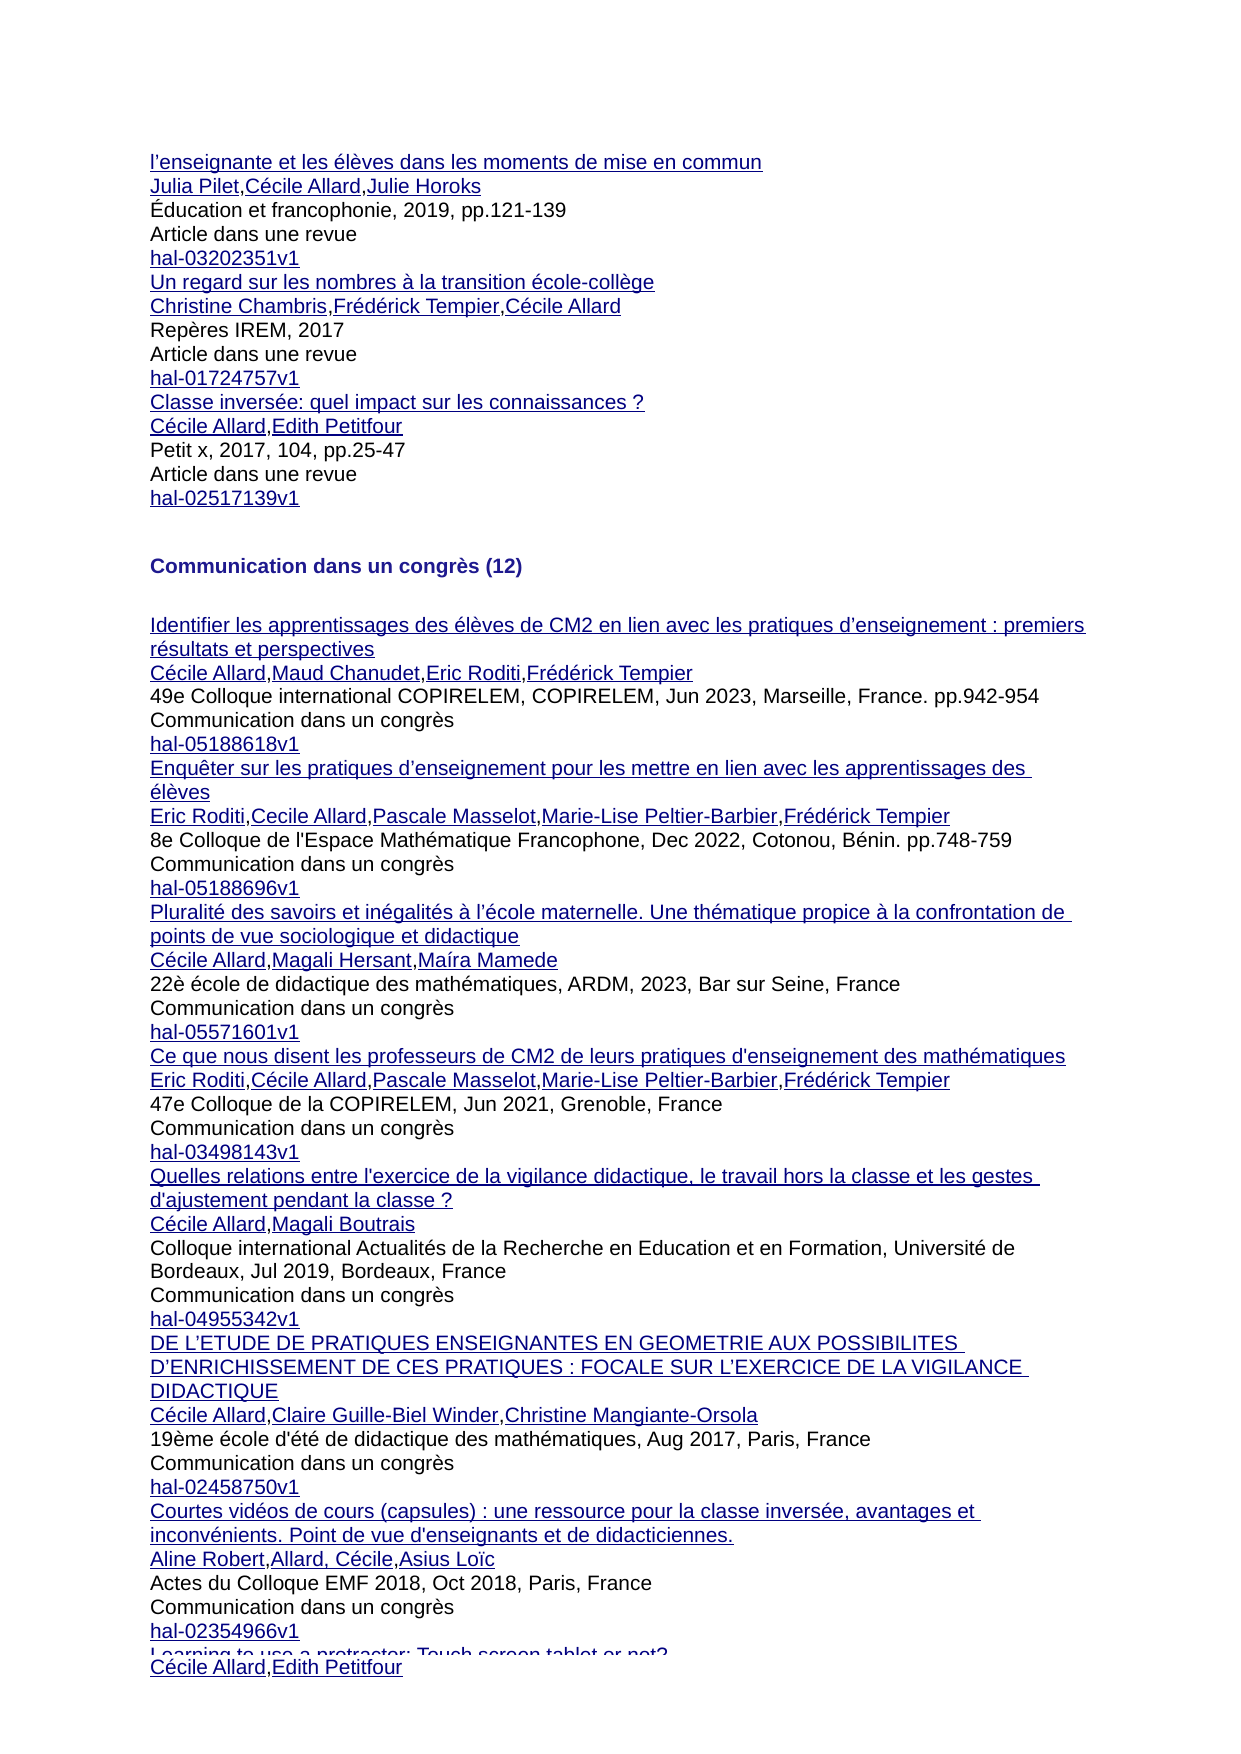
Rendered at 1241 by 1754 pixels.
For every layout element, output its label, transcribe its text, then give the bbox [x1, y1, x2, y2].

table_cell Un regard sur les nombres à la transition école-collège Christine Chambris,Frédérick Tempier,Cécile Allard Repères IREM, 2017 Article dans une revue hal-01724757v1 [150, 270, 1090, 389]
table_cell DE L’ETUDE DE PRATIQUES ENSEIGNANTES EN GEOMETRIE AUX POSSIBILITES D’ENRICHISSEMENT DE CES PRATIQUES : FOCALE SUR L’EXERCICE DE LA VIGILANCE DIDACTIQUE Cécile Allard,Claire Guille-Biel Winder,Christine Mangiante-Orsola 19ème école d'été de didactique des mathématiques, Aug 2017, Paris, France Communication dans un congrès hal-02458750v1 [150, 1331, 1090, 1499]
table_cell Quelles relations entre l'exercice de la vigilance didactique, le travail hors la classe et les gestes d'ajustement pendant la classe ? Cécile Allard,Magali Boutrais Colloque international Actualités de la Recherche en Education et en Formation, Université de Bordeaux, Jul 2019, Bordeaux, France Communication dans un congrès hal-04955342v1 [150, 1164, 1090, 1331]
table_cell Enquêter sur les pratiques d’enseignement pour les mettre en lien avec les apprentissages des élèves Eric Roditi,Cecile Allard,Pascale Masselot,Marie-Lise Peltier-Barbier,Frédérick Tempier 8e Colloque de l'Espace Mathématique Francophone, Dec 2022, Cotonou, Bénin. pp.748-759 Communication dans un congrès hal-05188696v1 [150, 756, 1090, 900]
table_cell Classe inversée: quel impact sur les connaissances ? Cécile Allard,Edith Petitfour Petit x, 2017, 104, pp.25-47 Article dans une revue hal-02517139v1 [150, 390, 1090, 509]
table_cell Courtes vidéos de cours (capsules) : une ressource pour la classe inversée, avantages et inconvénients. Point de vue d'enseignants et de didacticiennes. Aline Robert,Allard, Cécile,Asius Loïc Actes du Colloque EMF 2018, Oct 2018, Paris, France Communication dans un congrès hal-02354966v1 [150, 1499, 1090, 1643]
table_cell Learning to use a protractor: Touch screen tablet or not? Cécile Allard,Edith Petitfour [150, 1643, 1090, 1679]
table_cell Ce que nous disent les professeurs de CM2 de leurs pratiques d'enseignement des mathématiques Eric Roditi,Cécile Allard,Pascale Masselot,Marie-Lise Peltier-Barbier,Frédérick Tempier 47e Colloque de la COPIRELEM, Jun 2021, Grenoble, France Communication dans un congrès hal-03498143v1 [150, 1044, 1090, 1163]
table_cell Pluralité des savoirs et inégalités à l’école maternelle. Une thématique propice à la confrontation de points de vue sociologique et didactique Cécile Allard,Magali Hersant,Maíra Mamede 22è école de didactique des mathématiques, ARDM, 2023, Bar sur Seine, France Communication dans un congrès hal-05571601v1 [150, 900, 1090, 1044]
subtitle Communication dans un congrès (12) [150, 554, 1090, 578]
table_header Identifier les apprentissages des élèves de CM2 en lien avec les pratiques d’enseignement : premiers résultats et perspectives Cécile Allard,Maud Chanudet,Eric Roditi,Frédérick Tempier 49e Colloque international COPIRELEM, COPIRELEM, Jun 2023, Marseille, France. pp.942-954 Communication dans un congrès hal-05188618v1 [150, 613, 1090, 756]
table_cell l’enseignante et les élèves dans les moments de mise en commun Julia Pilet,Cécile Allard,Julie Horoks Éducation et francophonie, 2019, pp.121-139 Article dans une revue hal-03202351v1 [150, 150, 1090, 270]
